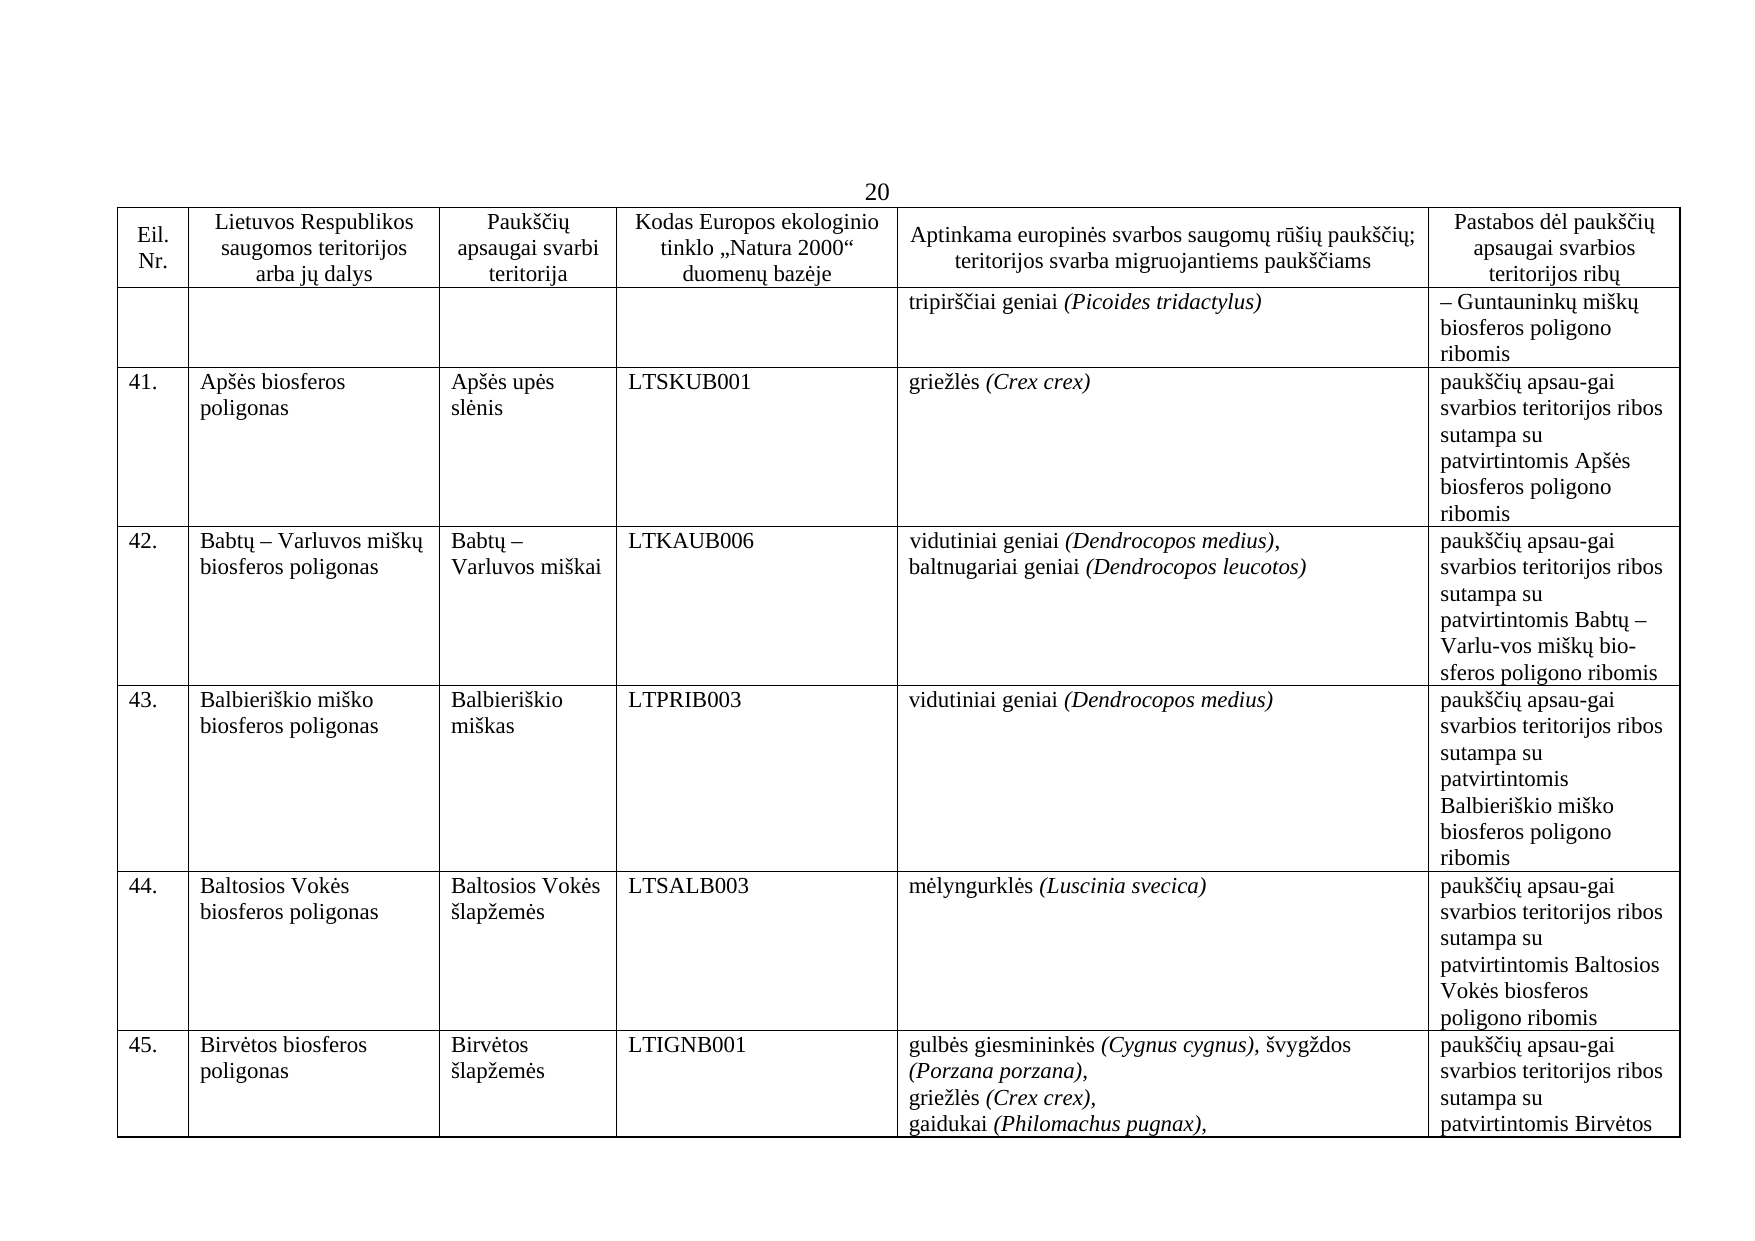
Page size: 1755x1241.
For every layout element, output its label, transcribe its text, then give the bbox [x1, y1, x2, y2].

table_cell LTSALB003 [617, 872, 897, 1030]
table_cell paukščių apsau-gai svarbios teritorijos ribos sutampa su patvirtintomis Birvėtos [1429, 1031, 1679, 1136]
table_cell LTKAUB006 [617, 527, 897, 685]
table_cell griežlės (Crex crex) [898, 368, 1428, 526]
table_header Aptinkama europinės svarbos saugomų rūšių paukščių; teritorijos svarba migruojantiems paukščiams [898, 208, 1428, 287]
table_cell Baltosios Vokės biosferos poligonas [189, 872, 439, 1030]
table_cell gulbės giesmininkės (Cygnus cygnus), švygždos (Porzana porzana), griežlės (Crex crex), gaidukai (Philomachus pugnax), [898, 1031, 1428, 1136]
table_header Paukščių apsaugai svarbi teritorija [440, 208, 616, 287]
table_cell Balbieriškio miško biosferos poligonas [189, 686, 439, 871]
table_cell vidutiniai geniai (Dendrocopos medius) [898, 686, 1428, 871]
table_cell 44. [118, 872, 188, 1030]
table_cell Apšės biosferos poligonas [189, 368, 439, 526]
table_cell [189, 288, 439, 367]
table_cell mėlyngurklės (Luscinia svecica) [898, 872, 1428, 1030]
table_cell LTSKUB001 [617, 368, 897, 526]
table_cell LTIGNB001 [617, 1031, 897, 1136]
table_cell Birvėtos biosferos poligonas [189, 1031, 439, 1136]
table_cell 42. [118, 527, 188, 685]
table_cell paukščių apsau-gai svarbios teritorijos ribos sutampa su patvirtintomis Balbieriškio miško biosferos poligono ribomis [1429, 686, 1679, 871]
table_cell [617, 288, 897, 367]
table_cell Balbieriškio miškas [440, 686, 616, 871]
table_header Pastabos dėl paukščių apsaugai svarbios teritorijos ribų [1429, 208, 1679, 287]
table_cell paukščių apsau-gai svarbios teritorijos ribos sutampa su patvirtintomis Baltosios Vokės biosferos poligono ribomis [1429, 872, 1679, 1030]
table_cell Babtų – Varluvos miškų biosferos poligonas [189, 527, 439, 685]
table_cell Apšės upės slėnis [440, 368, 616, 526]
table_cell [118, 288, 188, 367]
table_cell paukščių apsau-gai svarbios teritorijos ribos sutampa su patvirtintomis Apšės biosferos poligono ribomis [1429, 368, 1679, 526]
table_cell [440, 288, 616, 367]
table_cell Birvėtos šlapžemės [440, 1031, 616, 1136]
table_cell vidutiniai geniai (Dendrocopos medius), baltnugariai geniai (Dendrocopos leucotos) [898, 527, 1428, 685]
table_cell Baltosios Vokės šlapžemės [440, 872, 616, 1030]
table_cell LTPRIB003 [617, 686, 897, 871]
table_cell 41. [118, 368, 188, 526]
table_header Kodas Europos ekologinio tinklo „Natura 2000“ duomenų bazėje [617, 208, 897, 287]
table_cell tripirščiai geniai (Picoides tridactylus) [898, 288, 1428, 367]
table_cell 43. [118, 686, 188, 871]
table_cell 45. [118, 1031, 188, 1136]
table_cell paukščių apsau-gai svarbios teritorijos ribos sutampa su patvirtintomis Babtų – Varlu-vos miškų bio-sferos poligono ribomis [1429, 527, 1679, 685]
table_cell Babtų – Varluvos miškai [440, 527, 616, 685]
table_header Lietuvos Respublikos saugomos teritorijos arba jų dalys [189, 208, 439, 287]
table_cell – Guntauninkų miškų biosferos poligono ribomis [1429, 288, 1679, 367]
table_header Eil.Nr. [118, 208, 188, 287]
